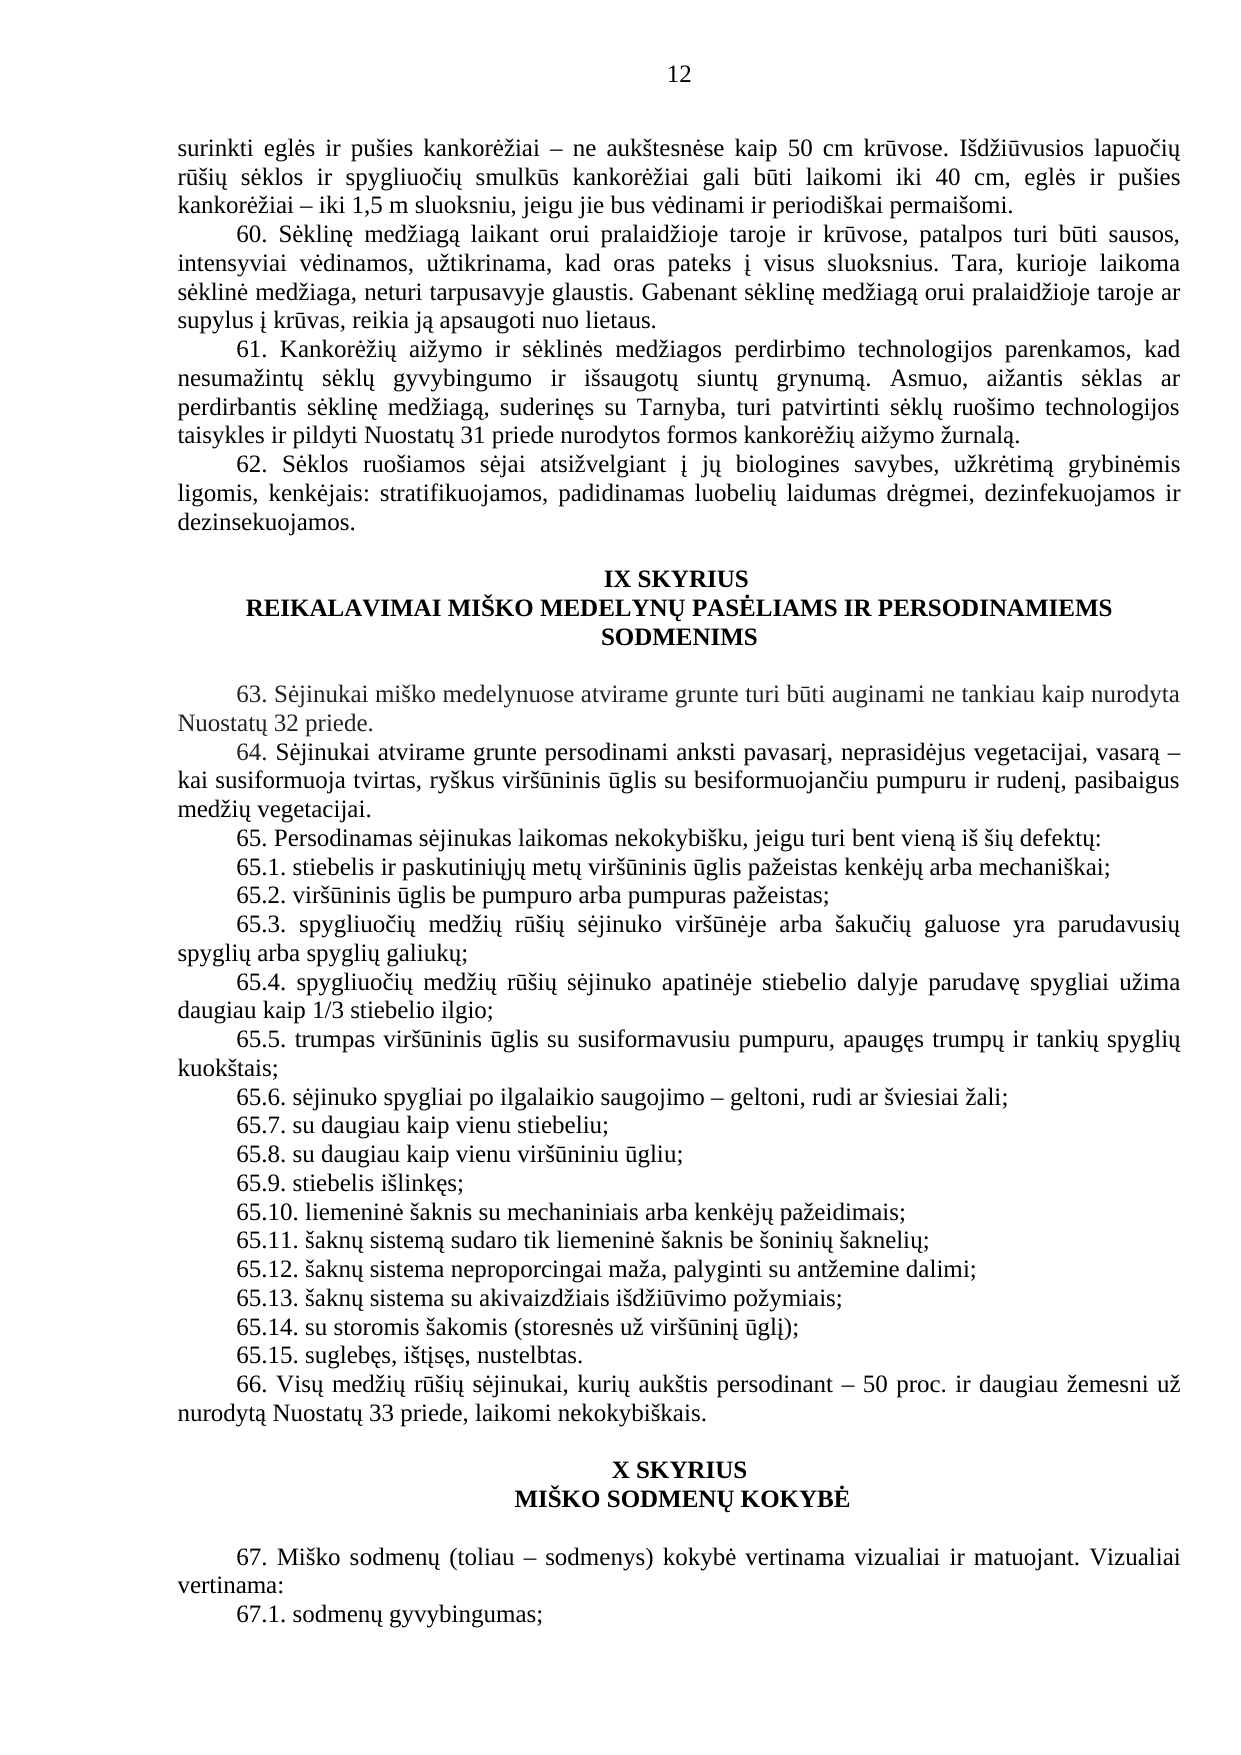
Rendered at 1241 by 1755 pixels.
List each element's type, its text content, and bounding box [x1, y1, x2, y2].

text 67. Miško sodmenų (toliau – sodmenys) kokybė vertinama vizualiai ir matuojant. Vizualiai vertinama: [177, 1542, 1181, 1599]
text 65.4. spygliuočių medžių rūšių sėjinuko apatinėje stiebelio dalyje parudavę spygliai užima daugiau kaip 1/3 stiebelio ilgio; [177, 967, 1181, 1024]
text 65.12. šaknų sistema neproporcingai maža, palyginti su antžemine dalimi; [177, 1254, 1181, 1283]
text REIKALAVIMAI MIŠKO MEDELYNŲ PASĖLIAMS IR PERSODINAMIEMS SODMENIMS [177, 593, 1181, 650]
text 65.8. su daugiau kaip vienu viršūniniu ūgliu; [177, 1139, 1181, 1168]
text 62. Sėklos ruošiamos sėjai atsižvelgiant į jų biologines savybes, užkrėtimą grybinėmis ligomis, kenkėjais: stratifikuojamos, padidinamas luobelių laidumas drėgmei, dezinfekuojamos ir dezinsekuojamos. [177, 449, 1181, 535]
text 65.10. liemeninė šaknis su mechaniniais arba kenkėjų pažeidimais; [177, 1197, 1181, 1225]
text 65.2. viršūninis ūglis be pumpuro arba pumpuras pažeistas; [177, 880, 1181, 909]
text IX SKYRIUS [177, 564, 1181, 593]
text 64. Sėjinukai atvirame grunte persodinami anksti pavasarį, neprasidėjus vegetacijai, vasarą – kai susiformuoja tvirtas, ryškus viršūninis ūglis su besiformuojančiu pumpuru ir rudenį, pasibaigus medžių vegetacijai. [177, 737, 1181, 823]
text 67.1. sodmenų gyvybingumas; [177, 1599, 1181, 1628]
text 65.13. šaknų sistema su akivaizdžiais išdžiūvimo požymiais; [177, 1283, 1181, 1312]
text 63. Sėjinukai miško medelynuose atvirame grunte turi būti auginami ne tankiau kaip nurodyta Nuostatų 32 priede. [177, 679, 1181, 737]
text 65.3. spygliuočių medžių rūšių sėjinuko viršūnėje arba šakučių galuose yra parudavusių spyglių arba spyglių galiukų; [177, 909, 1181, 967]
text 60. Sėklinę medžiagą laikant orui pralaidžioje taroje ir krūvose, patalpos turi būti sausos, intensyviai vėdinamos, užtikrinama, kad oras pateks į visus sluoksnius. Tara, kurioje laikoma sėklinė medžiaga, neturi tarpusavyje glaustis. Gabenant sėklinę medžiagą orui pralaidžioje taroje ar supylus į krūvas, reikia ją apsaugoti nuo lietaus. [177, 219, 1181, 334]
text 65.7. su daugiau kaip vienu stiebeliu; [177, 1110, 1181, 1139]
text MIŠKO SODMENŲ KOKYBĖ [177, 1484, 1181, 1513]
text 65.6. sėjinuko spygliai po ilgalaikio saugojimo – geltoni, rudi ar šviesiai žali; [177, 1082, 1181, 1110]
text 65.9. stiebelis išlinkęs; [177, 1168, 1181, 1197]
text X SKYRIUS [177, 1455, 1181, 1484]
text 61. Kankorėžių aižymo ir sėklinės medžiagos perdirbimo technologijos parenkamos, kad nesumažintų sėklų gyvybingumo ir išsaugotų siuntų grynumą. Asmuo, aižantis sėklas ar perdirbantis sėklinę medžiagą, suderinęs su Tarnyba, turi patvirtinti sėklų ruošimo technologijos taisykles ir pildyti Nuostatų 31 priede nurodytos formos kankorėžių aižymo žurnalą. [177, 334, 1181, 449]
text 65.11. šaknų sistemą sudaro tik liemeninė šaknis be šoninių šaknelių; [177, 1225, 1181, 1254]
text 65.5. trumpas viršūninis ūglis su susiformavusiu pumpuru, apaugęs trumpų ir tankių spyglių kuokštais; [177, 1024, 1181, 1082]
text 65.1. stiebelis ir paskutiniųjų metų viršūninis ūglis pažeistas kenkėjų arba mechaniškai; [177, 852, 1181, 880]
text 65. Persodinamas sėjinukas laikomas nekokybišku, jeigu turi bent vieną iš šių defektų: [177, 823, 1181, 852]
text 66. Visų medžių rūšių sėjinukai, kurių aukštis persodinant – 50 proc. ir daugiau žemesni už nurodytą Nuostatų 33 priede, laikomi nekokybiškais. [177, 1369, 1181, 1427]
text 65.15. suglebęs, ištįsęs, nustelbtas. [177, 1340, 1181, 1369]
text surinkti eglės ir pušies kankorėžiai – ne aukštesnėse kaip 50 cm krūvose. Išdžiūvusios lapuočių rūšių sėklos ir spygliuočių smulkūs kankorėžiai gali būti laikomi iki 40 cm, eglės ir pušies kankorėžiai – iki 1,5 m sluoksniu, jeigu jie bus vėdinami ir periodiškai permaišomi. [177, 133, 1181, 219]
text 65.14. su storomis šakomis (storesnės už viršūninį ūglį); [177, 1312, 1181, 1340]
